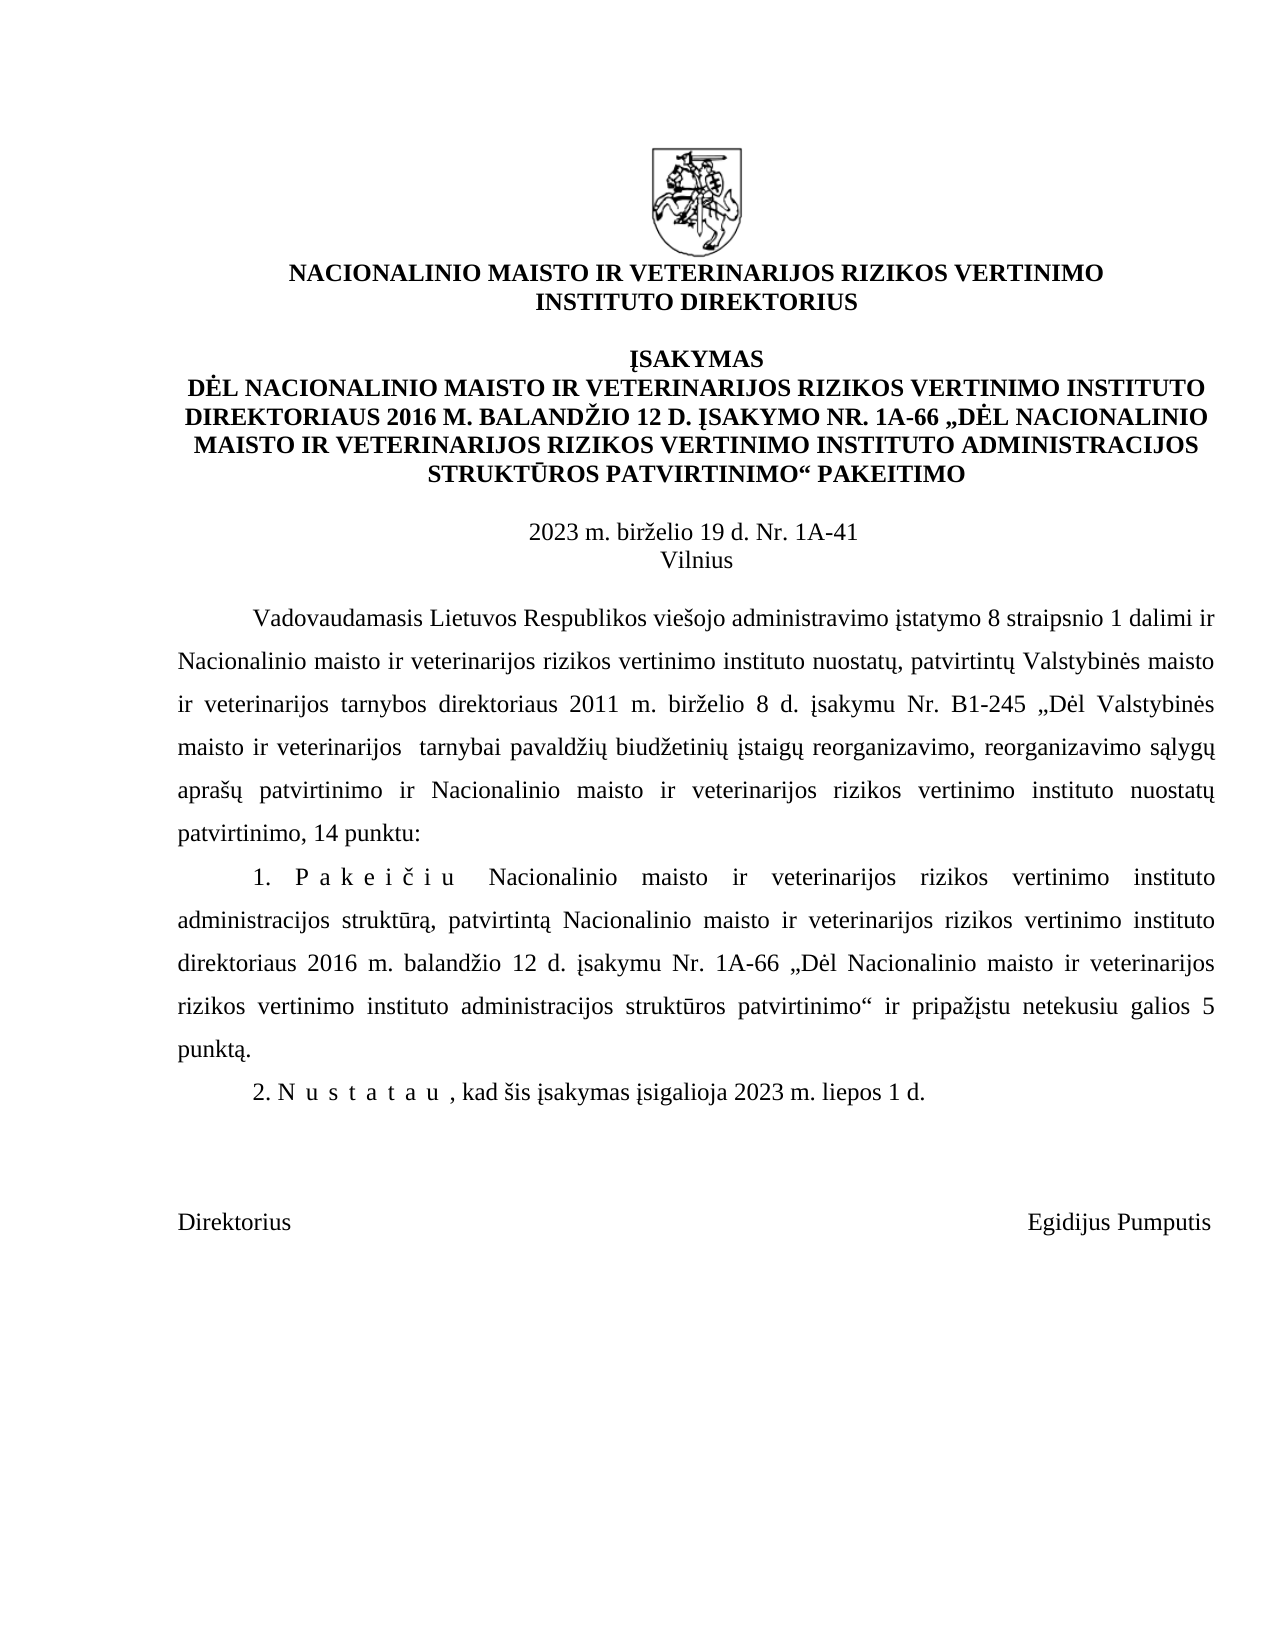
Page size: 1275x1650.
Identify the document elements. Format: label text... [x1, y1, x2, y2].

text 2023 m. birželio 19 d. Nr. 1A-41 [177, 517, 1216, 545]
subtitle INSTITUTO DIREKTORIUS [177, 287, 1216, 315]
text 2. Nustatau, kad šis įsakymas įsigalioja 2023 m. liepos 1 d. [177, 1077, 1216, 1106]
text 1. Pakeičiu Nacionalinio maisto ir veterinarijos rizikos vertinimo instituto administracijos struktūrą, patvirtintą Nacionalinio maisto ir veterinarijos rizikos vertinimo instituto direktoriaus 2016 m. balandžio 12 d. įsakymu Nr. 1A-66 „Dėl Nacionalinio maisto ir veterinarijos rizikos vertinimo instituto administracijos struktūros patvirtinimo“ ir pripažįstu netekusiu galios 5 punktą. [177, 862, 1216, 1063]
text DĖL NACIONALINIO MAISTO IR VETERINARIJOS RIZIKOS VERTINIMO INSTITUTO DIREKTORIAUS 2016 M. BALANDŽIO 12 D. ĮSAKYMO NR. 1A-66 „DĖL NACIONALINIO MAISTO IR VETERINARIJOS RIZIKOS VERTINIMO INSTITUTO ADMINISTRACIJOS STRUKTŪROS PATVIRTINIMO“ PAKEITIMO [177, 373, 1216, 488]
text Direktorius Egidijus Pumputis [177, 1207, 1216, 1235]
subtitle Vilnius [177, 545, 1216, 574]
subtitle NACIONALINIO MAISTO IR VETERINARIJOS RIZIKOS VERTINIMO [177, 258, 1216, 287]
text Vadovaudamasis Lietuvos Respublikos viešojo administravimo įstatymo 8 straipsnio 1 dalimi ir Nacionalinio maisto ir veterinarijos rizikos vertinimo instituto nuostatų, patvirtintų Valstybinės maisto ir veterinarijos tarnybos direktoriaus 2011 m. birželio 8 d. įsakymu Nr. B1-245 „Dėl Valstybinės maisto ir veterinarijos tarnybai pavaldžių biudžetinių įstaigų reorganizavimo, reorganizavimo sąlygų aprašų patvirtinimo ir Nacionalinio maisto ir veterinarijos rizikos vertinimo instituto nuostatų patvirtinimo, 14 punktu: [177, 603, 1216, 847]
text ĮSAKYMAS [177, 344, 1216, 373]
